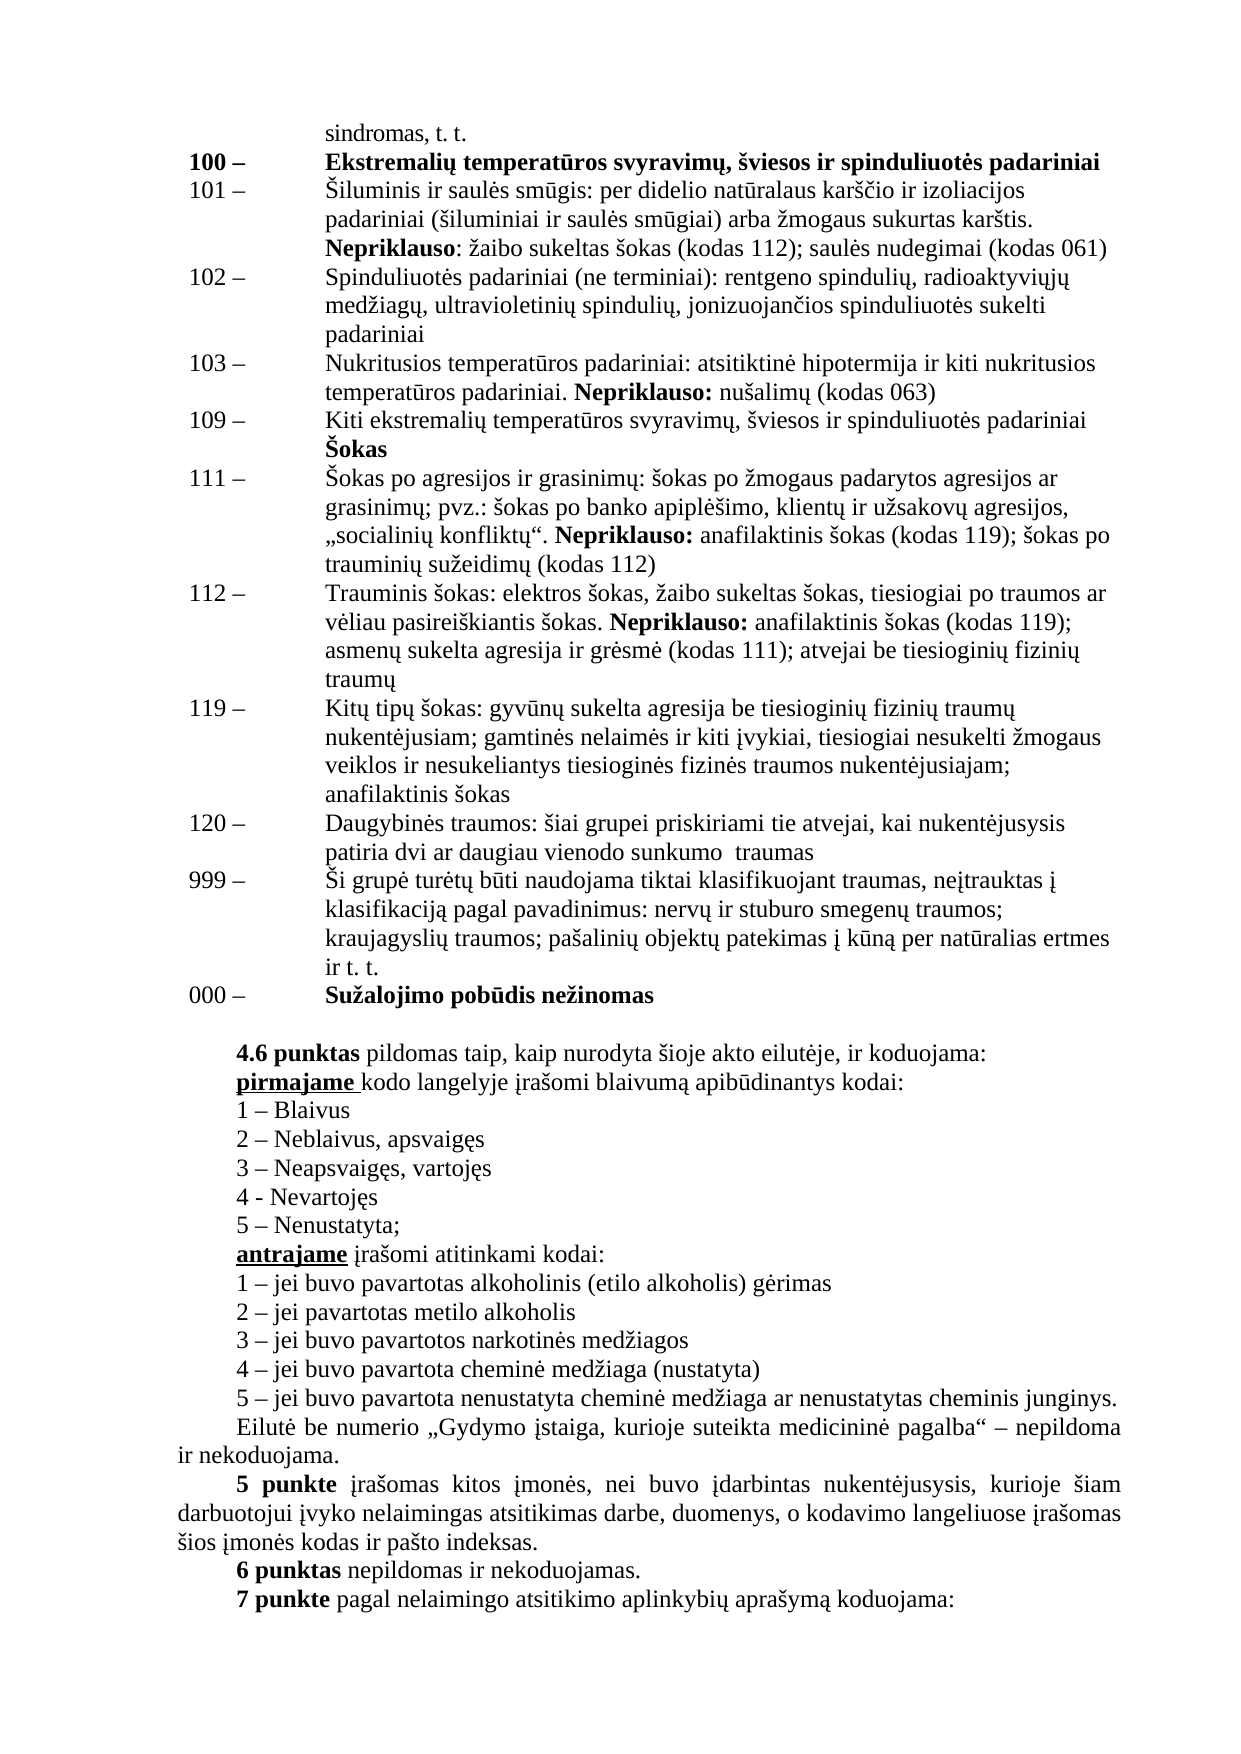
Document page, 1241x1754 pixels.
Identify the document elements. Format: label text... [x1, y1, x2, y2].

text antrajame įrašomi atitinkami kodai: [177, 1239, 1122, 1268]
table_cell [177, 434, 313, 463]
text 5 punkte įrašomas kitos įmonės, nei buvo įdarbintas nukentėjusysis, kurioje šiam darbuotojui įvyko nelaimingas atsitikimas darbe, duomenys, o kodavimo langeliuose įrašomas šios įmonės kodas ir pašto indeksas. [177, 1469, 1122, 1556]
table_cell Šiluminis ir saulės smūgis: per didelio natūralaus karščio ir izoliacijos padariniai (šiluminiai ir saulės smūgiai) arba žmogaus sukurtas karštis. Nepriklauso: žaibo sukeltas šokas (kodas 112); saulės nudegimai (kodas 061) [314, 176, 1122, 262]
text 1 – Blaivus [177, 1096, 1122, 1124]
table_cell Sužalojimo pobūdis nežinomas [314, 981, 1122, 1009]
table_cell Ekstremalių temperatūros svyravimų, šviesos ir spinduliuotės padariniai [314, 147, 1122, 176]
text 1 – jei buvo pavartotas alkoholinis (etilo alkoholis) gėrimas [177, 1268, 1122, 1297]
table_cell Šokas po agresijos ir grasinimų: šokas po žmogaus padarytos agresijos ar grasinimų; pvz.: šokas po banko apiplėšimo, klientų ir užsakovų agresijos, „socialinių konfliktų“. Nepriklauso: anafilaktinis šokas (kodas 119); šokas po trauminių sužeidimų (kodas 112) [314, 463, 1122, 578]
table_cell Šokas [314, 434, 1122, 463]
text 7 punkte pagal nelaimingo atsitikimo aplinkybių aprašymą koduojama: [177, 1584, 1122, 1613]
table_cell [177, 118, 313, 147]
table_cell sindromas, t. t. [314, 118, 1122, 147]
text Eilutė be numerio „Gydymo įstaiga, kurioje suteikta medicininė pagalba“ – nepildoma ir nekoduojama. [177, 1412, 1122, 1469]
text 2 – jei pavartotas metilo alkoholis [177, 1297, 1122, 1326]
text 6 punktas nepildomas ir nekoduojamas. [177, 1556, 1122, 1584]
table_cell Spinduliuotės padariniai (ne terminiai): rentgeno spindulių, radioaktyviųjų medžiagų, ultravioletinių spindulių, jonizuojančios spinduliuotės sukelti padariniai [314, 262, 1122, 348]
table_cell Daugybinės traumos: šiai grupei priskiriami tie atvejai, kai nukentėjusysis patiria dvi ar daugiau vienodo sunkumo traumas [314, 808, 1122, 866]
table_cell 120 – [177, 808, 313, 866]
table_cell 101 – [177, 176, 313, 262]
table_cell 112 – [177, 578, 313, 693]
table_cell 111 – [177, 463, 313, 578]
table_cell 999 – [177, 866, 313, 981]
table_cell 102 – [177, 262, 313, 348]
text 3 – jei buvo pavartotos narkotinės medžiagos [177, 1326, 1122, 1354]
text 5 – jei buvo pavartota nenustatyta cheminė medžiaga ar nenustatytas cheminis junginys. [177, 1383, 1122, 1412]
text 3 – Neapsvaigęs, vartojęs [177, 1153, 1122, 1182]
text 4 – jei buvo pavartota cheminė medžiaga (nustatyta) [177, 1354, 1122, 1383]
text 4 - Nevartojęs [177, 1182, 1122, 1211]
table_cell 119 – [177, 693, 313, 808]
text 5 – Nenustatyta; [177, 1211, 1122, 1239]
table_cell 000 – [177, 981, 313, 1009]
table_cell Kiti ekstremalių temperatūros svyravimų, šviesos ir spinduliuotės padariniai [314, 406, 1122, 434]
table_cell 109 – [177, 406, 313, 434]
table_cell Ši grupė turėtų būti naudojama tiktai klasifikuojant traumas, neįtrauktas į klasifikaciją pagal pavadinimus: nervų ir stuburo smegenų traumos; kraujagyslių traumos; pašalinių objektų patekimas į kūną per natūralias ertmes ir t. t. [314, 866, 1122, 981]
table_cell Nukritusios temperatūros padariniai: atsitiktinė hipotermija ir kiti nukritusios temperatūros padariniai. Nepriklauso: nušalimų (kodas 063) [314, 348, 1122, 406]
table_cell Kitų tipų šokas: gyvūnų sukelta agresija be tiesioginių fizinių traumų nukentėjusiam; gamtinės nelaimės ir kiti įvykiai, tiesiogiai nesukelti žmogaus veiklos ir nesukeliantys tiesioginės fizinės traumos nukentėjusiajam; anafilaktinis šokas [314, 693, 1122, 808]
text 2 – Neblaivus, apsvaigęs [177, 1124, 1122, 1153]
table_cell 100 – [177, 147, 313, 176]
text 4.6 punktas pildomas taip, kaip nurodyta šioje akto eilutėje, ir koduojama: [177, 1038, 1122, 1067]
text pirmajame kodo langelyje įrašomi blaivumą apibūdinantys kodai: [177, 1067, 1122, 1096]
table_cell 103 – [177, 348, 313, 406]
table_cell Trauminis šokas: elektros šokas, žaibo sukeltas šokas, tiesiogiai po traumos ar vėliau pasireiškiantis šokas. Nepriklauso: anafilaktinis šokas (kodas 119); asmenų sukelta agresija ir grėsmė (kodas 111); atvejai be tiesioginių fizinių traumų [314, 578, 1122, 693]
